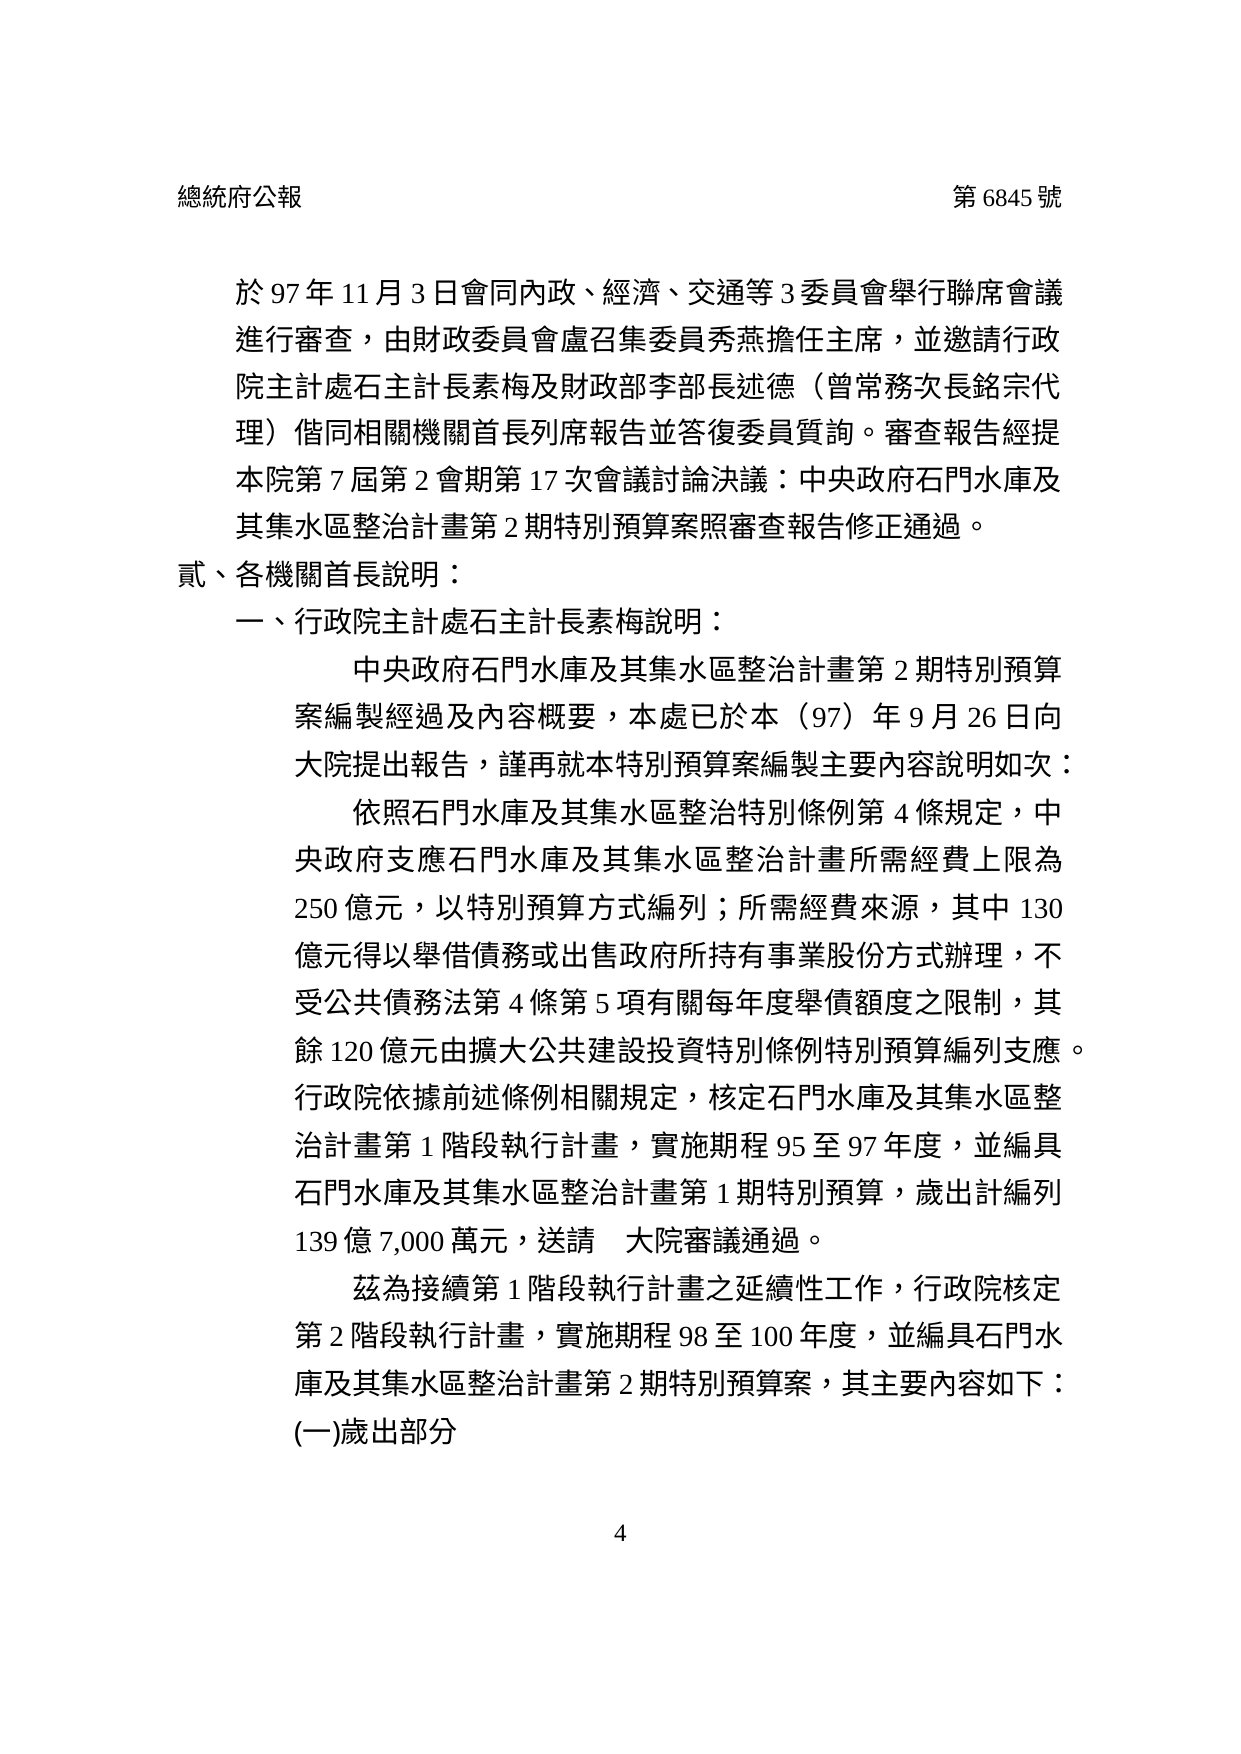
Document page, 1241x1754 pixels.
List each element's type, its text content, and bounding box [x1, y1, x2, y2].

text 一、行政院主計處石主計長素梅說明： [236, 595, 1063, 642]
text 貳、各機關首長說明： [177, 547, 1063, 595]
text 壹、90年至94年桃芝、納莉、艾莉、海棠、瑪莎等颱風相繼來襲，引發嚴重土石災害，巨量泥砂沖入石門水庫，使得水庫及其上游溪水混濁，遠超過自來水淨水場處理能力，導致北部地區供水短缺，對民眾生活及工業投資意願均產生莫大影響。為確保石門水庫營運功能、穩定水庫供水能力及上游集水區水域環境之保育，保障人民基本用水權益，行政院依據95年1月27日公布施行之「石門水庫及其集水區整治特別條例」第4條規定，中央政府依本條例支應石門水庫及其集水區整治計畫所需經費上限為新臺幣250億元，以特別預算方式編列，於95年5月25日函送「中央政府石門水庫及其集水區整治計畫第1期特別預算案」，經本院審議通過，歲出計編列139億7,000萬元，95年度、96年度、97年度分配數為36億1,138萬元、50億7,812萬元、52億8,050萬元，由中央執行機關及縣市政府辦理石門水庫庫區之緊急供水工程暨水庫更新改善、下游供水區之穩定供水設施與幹管改善，以及上游集水區之保育治理等。為接續第1階段執行計畫之延續性工作，行政院依滾動式檢討後核定石門水庫及其集水區整治計畫第2階段執行計畫，實施期程98年度至100年度，並編具完成「石門水庫及其集水區整治計畫第2期特別預算案」，於97年8月28日以院授主忠一字第0970004619A號函請本院審議。經本院第7屆第2會期第2次會議（97.9.26及30）邀請行政院院長劉兆玄、主計長石素梅、財政部部長李述德列席報告該特別預算案編製經過，並答復委員質詢後決定：「交財政委員會會同有關委員會審查」。財政委員會於97年11月3日會同內政、經濟、交通等3委員會舉行聯席會議進行審查，由財政委員會盧召集委員秀燕擔任主席，並邀請行政院主計處石主計長素梅及財政部李部長述德（曾常務次長銘宗代理）偕同相關機關首長列席報告並答復委員質詢。審查報告經提本院第7屆第2會期第17次會議討論決議：中央政府石門水庫及其集水區整治計畫第2期特別預算案照審查報告修正通過。 [177, 266, 1063, 547]
text (一)歲出部分 [294, 1404, 1063, 1452]
text 中央政府石門水庫及其集水區整治計畫第2期特別預算案編製經過及內容概要，本處已於本（97）年9月26日向 大院提出報告，謹再就本特別預算案編製主要內容說明如次： [294, 642, 1063, 785]
text 依照石門水庫及其集水區整治特別條例第4條規定，中央政府支應石門水庫及其集水區整治計畫所需經費上限為250億元，以特別預算方式編列；所需經費來源，其中130億元得以舉借債務或出售政府所持有事業股份方式辦理，不受公共債務法第4條第5項有關每年度舉債額度之限制，其餘120億元由擴大公共建設投資特別條例特別預算編列支應。行政院依據前述條例相關規定，核定石門水庫及其集水區整治計畫第1階段執行計畫，實施期程95至97年度，並編具石門水庫及其集水區整治計畫第1期特別預算，歲出計編列139億7,000萬元，送請 大院審議通過。 [294, 785, 1063, 1261]
text 茲為接續第1階段執行計畫之延續性工作，行政院核定第2階段執行計畫，實施期程98至100年度，並編具石門水庫及其集水區整治計畫第2期特別預算案，其主要內容如下： [294, 1261, 1063, 1404]
